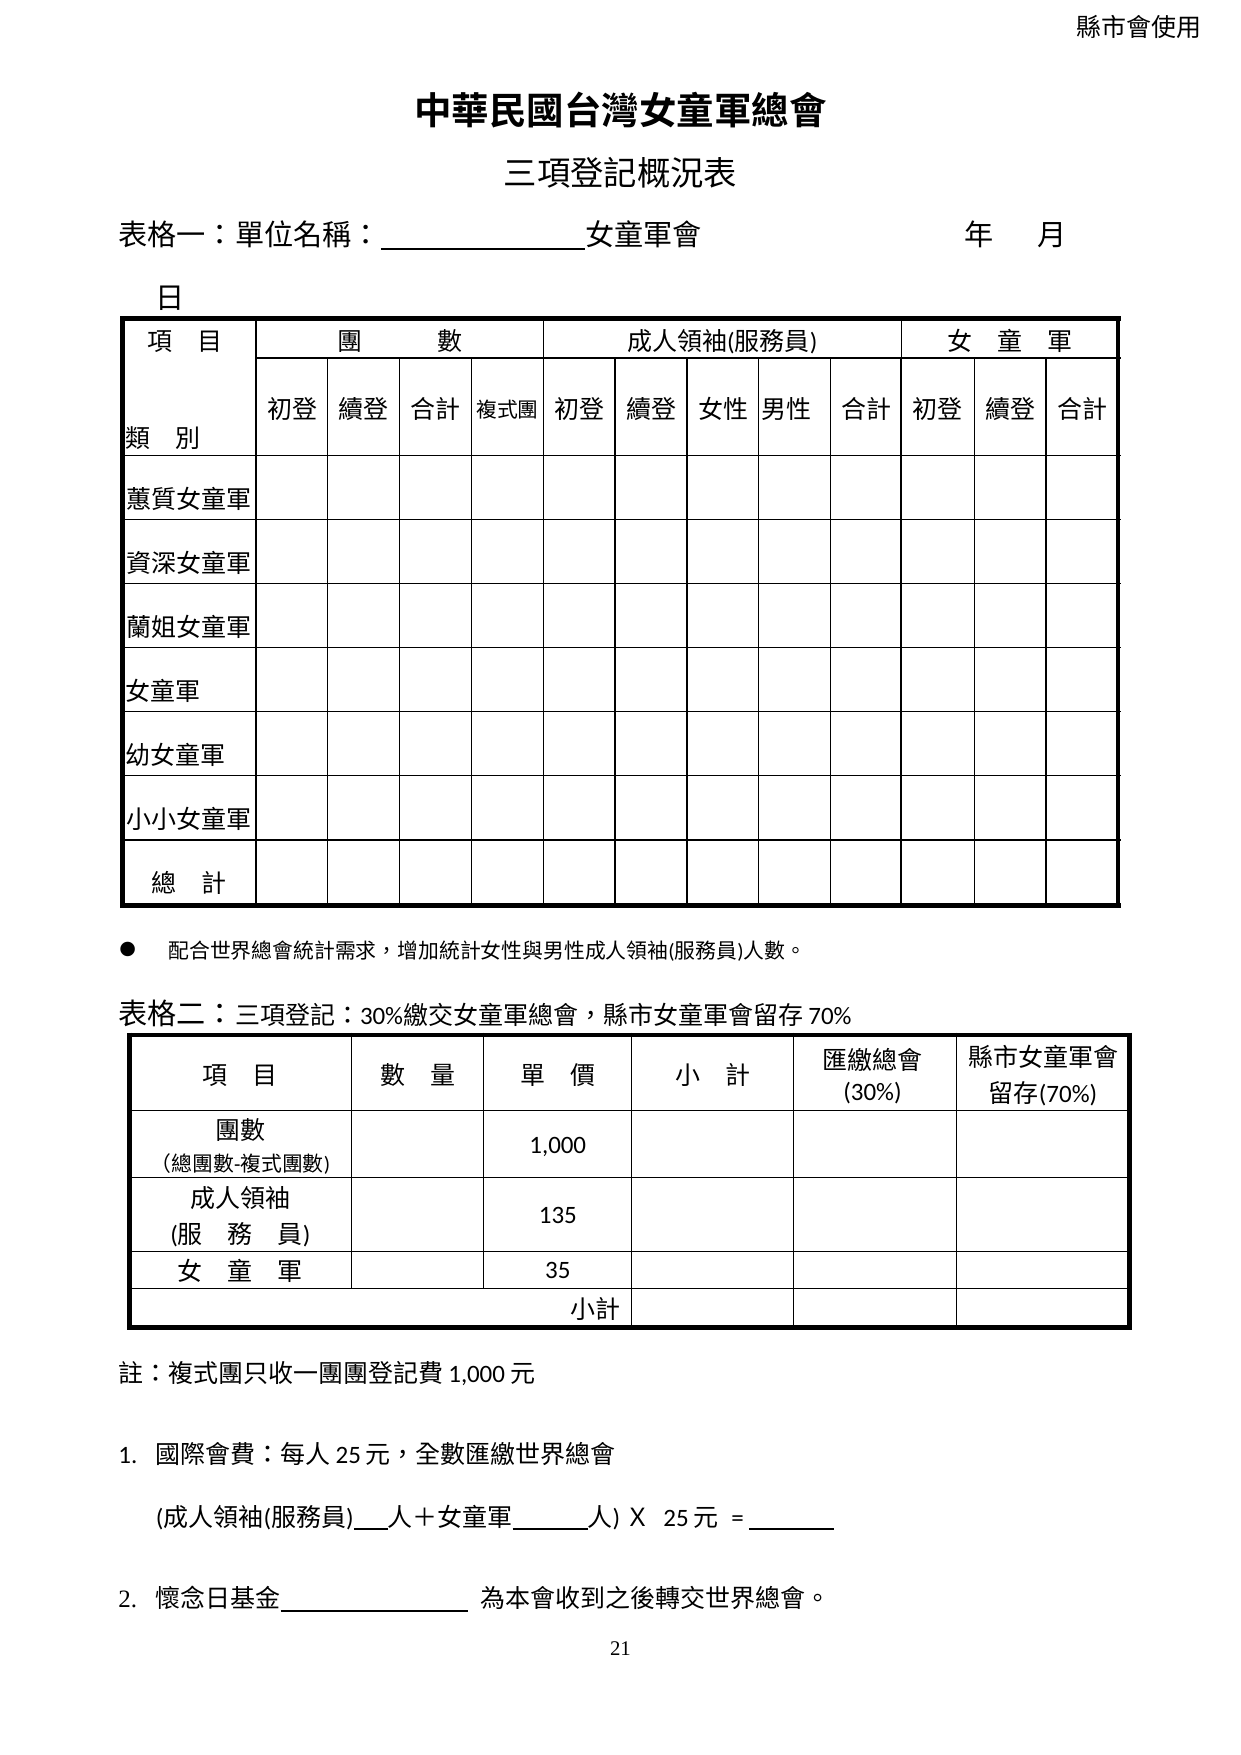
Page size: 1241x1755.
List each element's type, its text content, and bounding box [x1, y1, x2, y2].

table_cell [544, 648, 614, 711]
table_cell [1047, 776, 1116, 839]
table_cell 135 [484, 1178, 631, 1251]
table_cell [902, 648, 974, 711]
table_cell [759, 712, 830, 775]
table_cell 續登 [328, 359, 399, 454]
table_cell [759, 841, 830, 903]
table_cell [544, 712, 614, 775]
table_cell [328, 456, 399, 518]
table_cell [328, 776, 399, 839]
table_cell [400, 776, 471, 839]
table_cell [902, 841, 974, 903]
table_cell [1047, 584, 1116, 647]
table_cell [400, 456, 471, 518]
text 表格二：三項登記：30%繳交女童軍總會，縣市女童軍會留存70% [118, 970, 1122, 1033]
table_cell [472, 841, 543, 903]
table_header 女 童 軍 [902, 321, 1116, 357]
table_cell [544, 456, 614, 518]
table_cell [616, 841, 686, 903]
table_cell [831, 841, 900, 903]
table_header 匯繳總會(30%) [794, 1037, 956, 1110]
table_cell [975, 456, 1045, 518]
table_cell [400, 712, 471, 775]
table_cell [831, 520, 900, 583]
table_cell [472, 712, 543, 775]
table_cell [1047, 841, 1116, 903]
table_cell [957, 1289, 1127, 1325]
table_cell [759, 520, 830, 583]
table_cell 小小女童軍 [125, 776, 255, 839]
table_cell [688, 584, 758, 647]
table_cell [688, 712, 758, 775]
table_cell [472, 648, 543, 711]
table_cell [257, 456, 327, 518]
table_cell 1,000 [484, 1111, 631, 1177]
table_cell [957, 1252, 1127, 1288]
table_cell 合計 [400, 359, 471, 454]
table_cell [544, 841, 614, 903]
text [1062, 0, 1238, 52]
table_cell 蕙質女童軍 [125, 456, 255, 518]
table_cell [688, 776, 758, 839]
list 配合世界總會統計需求，增加統計女性與男性成人領袖(服務員)人數。 [118, 908, 1122, 970]
table_cell 複式團 [472, 359, 543, 454]
table_cell [544, 776, 614, 839]
table_cell [472, 520, 543, 583]
table_cell [759, 584, 830, 647]
table_cell [352, 1111, 483, 1177]
table_cell [902, 584, 974, 647]
table_cell [975, 712, 1045, 775]
table_header 縣市女童軍會留存(70%) [957, 1037, 1127, 1110]
table_cell 蘭姐女童軍 [125, 584, 255, 647]
table_cell 幼女童軍 [125, 712, 255, 775]
table_cell [1047, 520, 1116, 583]
table_cell [400, 841, 471, 903]
table_cell [759, 456, 830, 518]
table_cell [975, 841, 1045, 903]
table_cell 小計 [132, 1289, 631, 1325]
table_cell [975, 776, 1045, 839]
table_cell [902, 456, 974, 518]
table_cell [759, 648, 830, 711]
table_cell [616, 520, 686, 583]
table_cell [257, 776, 327, 839]
table_cell [902, 712, 974, 775]
table_cell [794, 1178, 956, 1251]
table_cell [544, 520, 614, 583]
table_cell [632, 1178, 793, 1251]
table_cell [688, 520, 758, 583]
table_header 項 目 類 別 [125, 321, 255, 454]
table_cell [831, 712, 900, 775]
table_cell [544, 584, 614, 647]
table_cell [902, 520, 974, 583]
table_cell [328, 520, 399, 583]
table_cell 資深女童軍 [125, 520, 255, 583]
table_cell [794, 1252, 956, 1288]
list 國際會費：每人25元，全數匯繳世界總會 [118, 1411, 1122, 1474]
table_cell [352, 1178, 483, 1251]
table_cell [957, 1111, 1127, 1177]
table_cell 續登 [975, 359, 1045, 454]
table_cell [616, 456, 686, 518]
table_cell [616, 776, 686, 839]
table_cell [400, 648, 471, 711]
table_cell [688, 841, 758, 903]
table_cell [632, 1111, 793, 1177]
table_cell 合計 [831, 359, 900, 454]
list 懷念日基金 為本會收到之後轉交世界總會。 [118, 1555, 1122, 1618]
table_cell [257, 584, 327, 647]
table_cell 合計 [1047, 359, 1116, 454]
table_cell [1047, 712, 1116, 775]
table_cell [616, 648, 686, 711]
table_cell [328, 841, 399, 903]
table_cell [632, 1252, 793, 1288]
text 中華民國台灣女童軍總會 [118, 66, 1122, 129]
table_cell [975, 648, 1045, 711]
table_header 小 計 [632, 1037, 793, 1110]
table_cell [632, 1289, 793, 1325]
table_cell 初登 [902, 359, 974, 454]
text (成人領袖(服務員) 人＋女童軍 人) Ｘ 25元 = [156, 1474, 1122, 1536]
table_cell 初登 [544, 359, 614, 454]
table_cell [257, 712, 327, 775]
table_cell [794, 1111, 956, 1177]
table_cell [352, 1252, 483, 1288]
table_cell [831, 584, 900, 647]
table_cell [759, 776, 830, 839]
table_cell [472, 776, 543, 839]
text 三項登記概況表 [118, 129, 1122, 191]
table_cell [257, 520, 327, 583]
table_cell [975, 584, 1045, 647]
table_cell [472, 584, 543, 647]
table_header 項 目 [132, 1037, 351, 1110]
table_cell 女童軍 [125, 648, 255, 711]
table_cell 團數 （總團數-複式團數) [132, 1111, 351, 1177]
table_cell [400, 520, 471, 583]
table_cell 女 童 軍 [132, 1252, 351, 1288]
table_cell [1047, 648, 1116, 711]
table_cell [831, 456, 900, 518]
text 表格一：單位名稱： 女童軍會 年 月 日 [118, 191, 1122, 316]
table_header 數 量 [352, 1037, 483, 1110]
table_cell [257, 648, 327, 711]
table_cell [831, 776, 900, 839]
text 註：複式團只收一團團登記費1,000元 [118, 1330, 1122, 1393]
table_cell 續登 [616, 359, 686, 454]
table_cell 男性 [759, 359, 830, 454]
table_cell [472, 456, 543, 518]
table_header 成人領袖(服務員) [544, 321, 901, 357]
table_cell [688, 648, 758, 711]
table_cell [902, 776, 974, 839]
table_cell [328, 712, 399, 775]
table_header 團 數 [257, 321, 543, 357]
table_cell [400, 584, 471, 647]
table_cell 初登 [257, 359, 327, 454]
table_cell [328, 648, 399, 711]
table_cell [328, 584, 399, 647]
table_cell [975, 520, 1045, 583]
table_cell 成人領袖 (服 務 員) [132, 1178, 351, 1251]
table_cell [616, 712, 686, 775]
table_cell 總 計 [125, 841, 255, 903]
table_cell [831, 648, 900, 711]
table_cell 女性 [688, 359, 758, 454]
table_cell [257, 841, 327, 903]
table_cell [794, 1289, 956, 1325]
table_cell 35 [484, 1252, 631, 1288]
table_cell [616, 584, 686, 647]
table_cell [688, 456, 758, 518]
table_cell [1047, 456, 1116, 518]
table_cell [957, 1178, 1127, 1251]
text 縣市會使用 [1077, 7, 1223, 44]
table_header 單 價 [484, 1037, 631, 1110]
